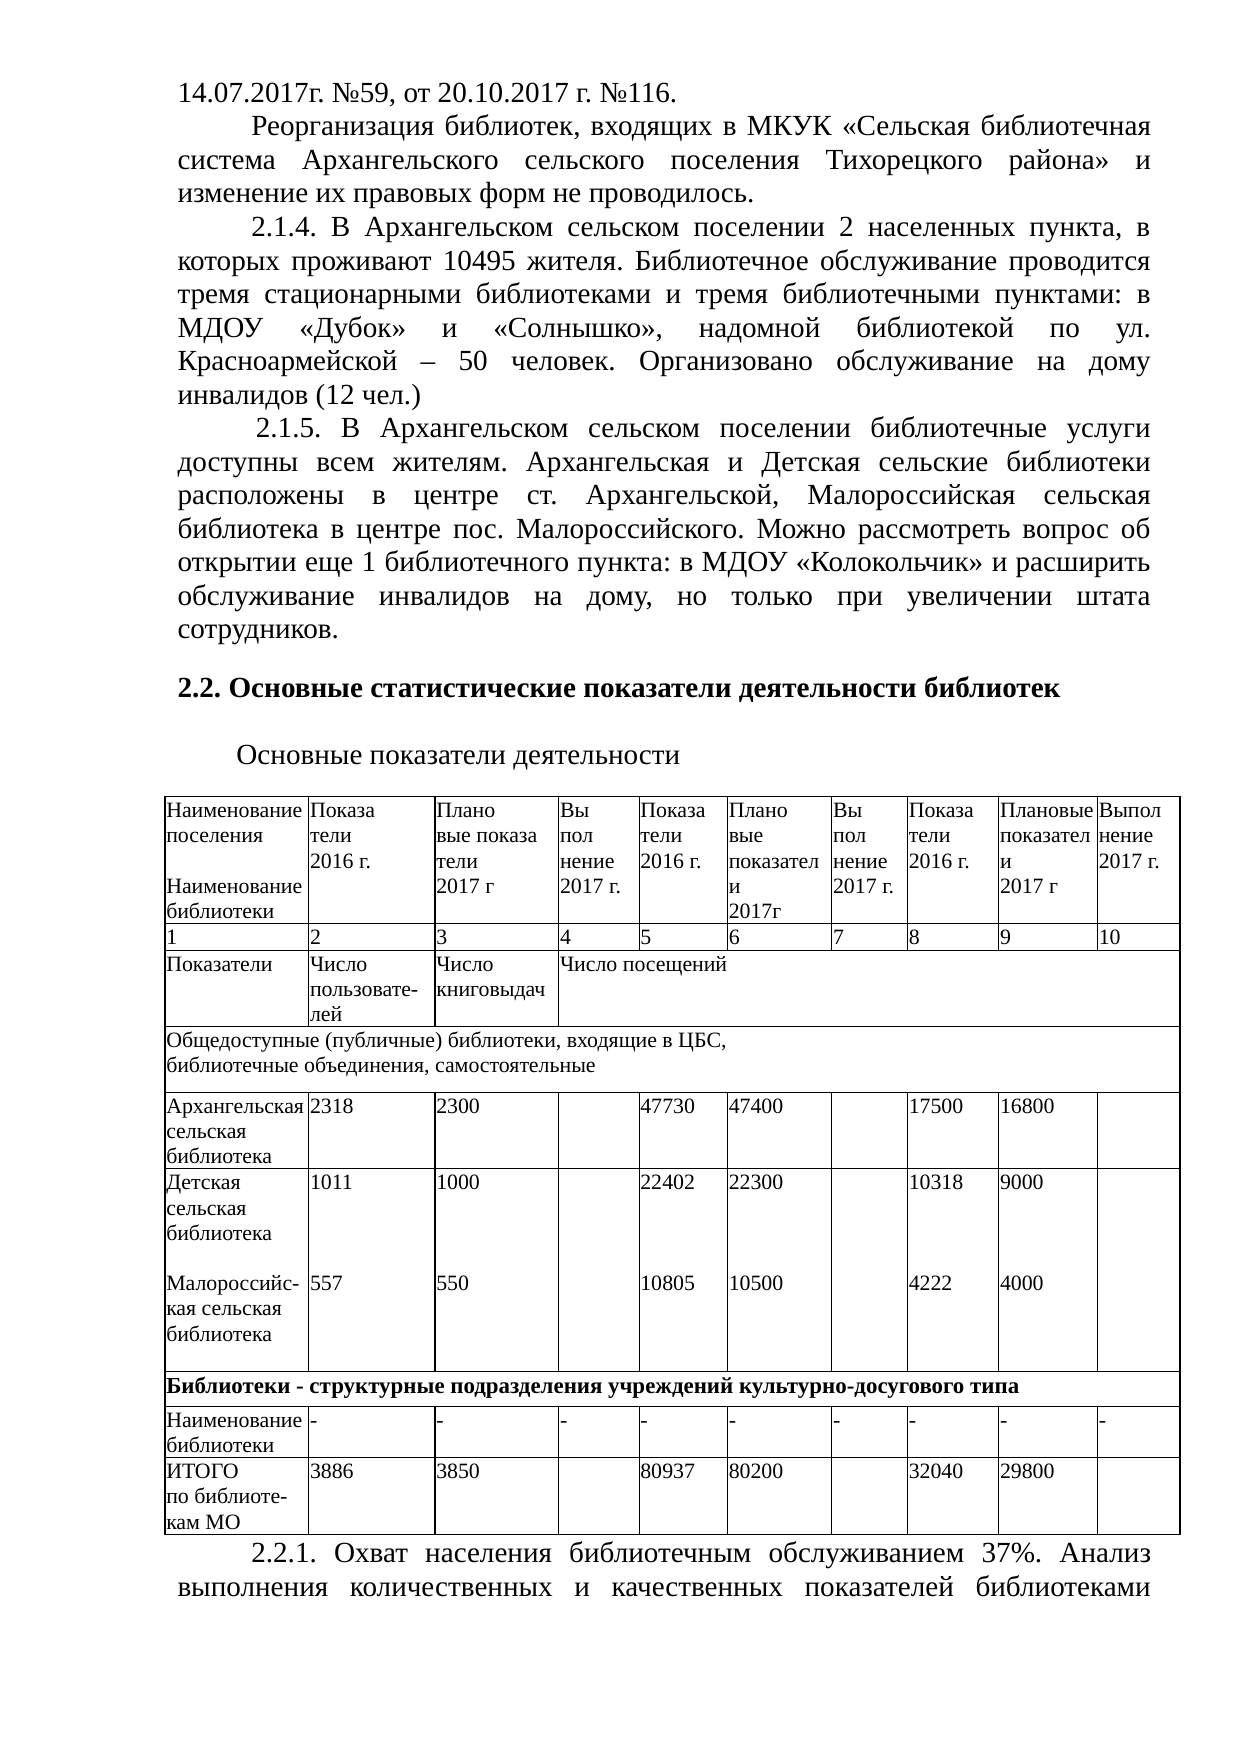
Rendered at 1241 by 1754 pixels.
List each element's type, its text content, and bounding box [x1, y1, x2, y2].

table_cell - [832, 1407, 907, 1457]
table_cell [832, 1270, 907, 1346]
table_cell Число книговыдач [436, 951, 558, 1026]
table_cell [640, 1346, 727, 1371]
text Основные показатели деятельности [177, 737, 1152, 771]
table_cell Показатели [166, 951, 308, 1026]
table_cell [436, 1346, 558, 1371]
table_cell - [728, 1407, 831, 1457]
table_cell Архангельская сельская библиотека [166, 1093, 308, 1168]
table_cell 9000 [999, 1169, 1097, 1270]
table_cell 22402 [640, 1169, 727, 1270]
table_header Наименование поселения Наименование библиотеки [166, 797, 308, 923]
table_cell ИТОГО по библиоте-кам МО [166, 1458, 308, 1534]
table_cell - [999, 1407, 1097, 1457]
table_cell [166, 1346, 308, 1371]
table_cell 4222 [908, 1270, 998, 1346]
table_cell [1098, 1169, 1179, 1270]
table_header Плано вые показа тели 2017 г [436, 797, 558, 923]
table_cell 10318 [908, 1169, 998, 1270]
table_cell 1000 [436, 1169, 558, 1270]
table_cell [559, 1346, 639, 1371]
table_cell 3 [436, 924, 558, 949]
table_cell 1011 [309, 1169, 434, 1270]
table_header Показа тели 2016 г. [309, 797, 434, 923]
table_cell 2300 [436, 1093, 558, 1168]
text 2.2. Основные статистические показатели деятельности библиотек [177, 670, 1152, 704]
table_cell 10 [1098, 924, 1179, 949]
table_cell 3850 [436, 1458, 558, 1534]
text 2.2.1. Охват населения библиотечным обслуживанием 37%. Анализ выполнения количественных и качественных показателей библиотеками [177, 1535, 1152, 1602]
table_cell [908, 1346, 998, 1371]
table_cell 2318 [309, 1093, 434, 1168]
table_cell 17500 [908, 1093, 998, 1168]
table_cell - [436, 1407, 558, 1457]
table_cell [1098, 1458, 1179, 1534]
table_cell - [640, 1407, 727, 1457]
table_cell 7 [832, 924, 907, 949]
table_cell [1098, 1270, 1179, 1346]
table_cell 47730 [640, 1093, 727, 1168]
table_cell - [908, 1407, 998, 1457]
table_cell Наименование библиотеки [166, 1407, 308, 1457]
table_cell 29800 [999, 1458, 1097, 1534]
table_cell Библиотеки - структурные подразделения учреждений культурно-досугового типа [166, 1372, 1179, 1406]
table_header Плано вые показатели 2017г [728, 797, 831, 923]
table_cell Детская сельская библиотека [166, 1169, 308, 1270]
table_cell [1098, 1093, 1179, 1168]
table_cell [832, 1169, 907, 1270]
table_cell [559, 1093, 639, 1168]
table_cell 1 [166, 924, 308, 949]
table_cell Малороссийс-кая сельская библиотека [166, 1270, 308, 1346]
table_cell [728, 1346, 831, 1371]
text 2.1.5. В Архангельском сельском поселении библиотечные услуги доступны всем жителям. Архангельская и Детская сельские библиотеки расположены в центре ст. Архангельской, Малороссийская сельская библиотека в центре пос. Малороссийского. Можно рассмотреть вопрос об открытии еще 1 библиотечного пункта: в МДОУ «Колокольчик» и расширить обслуживание инвалидов на дому, но только при увеличении штата сотрудников. [177, 410, 1152, 645]
table_cell [999, 1346, 1097, 1371]
table_cell [832, 1346, 907, 1371]
table_cell [559, 1458, 639, 1534]
table_header Показа тели 2016 г. [908, 797, 998, 923]
table_cell 9 [999, 924, 1097, 949]
table_cell 32040 [908, 1458, 998, 1534]
table_cell Число пользовате-лей [309, 951, 434, 1026]
table_cell 80200 [728, 1458, 831, 1534]
table_cell 16800 [999, 1093, 1097, 1168]
table_cell 10500 [728, 1270, 831, 1346]
table_cell - [1098, 1407, 1179, 1457]
table_cell [559, 1270, 639, 1346]
table_cell 3886 [309, 1458, 434, 1534]
table_cell 4 [559, 924, 639, 949]
table_cell [1098, 1346, 1179, 1371]
table_cell 550 [436, 1270, 558, 1346]
table_cell 80937 [640, 1458, 727, 1534]
table_cell 6 [728, 924, 831, 949]
table_cell 2 [309, 924, 434, 949]
table_cell 8 [908, 924, 998, 949]
table_header Плановые показатели 2017 г [999, 797, 1097, 923]
text 2.1.4. В Архангельском сельском поселении 2 населенных пункта, в которых проживают 10495 жителя. Библиотечное обслуживание проводится тремя стационарными библиотеками и тремя библиотечными пунктами: в МДОУ «Дубок» и «Солнышко», надомной библиотекой по ул. Красноармейской – 50 человек. Организовано обслуживание на дому инвалидов (12 чел.) [177, 209, 1152, 410]
table_cell 22300 [728, 1169, 831, 1270]
table_cell 10805 [640, 1270, 727, 1346]
table_cell Число посещений [559, 951, 1179, 1026]
table_header Показа тели 2016 г. [640, 797, 727, 923]
table_header Выпол нение 2017 г. [1098, 797, 1179, 923]
text 14.07.2017г. №59, от 20.10.2017 г. №116. [177, 75, 1152, 108]
text Реорганизация библиотек, входящих в МКУК «Сельская библиотечная система Архангельского сельского поселения Тихорецкого района» и изменение их правовых форм не проводилось. [177, 108, 1152, 209]
table_cell 557 [309, 1270, 434, 1346]
table_cell 5 [640, 924, 727, 949]
table_cell [832, 1093, 907, 1168]
table_cell - [559, 1407, 639, 1457]
table_cell [309, 1346, 434, 1371]
table_cell 47400 [728, 1093, 831, 1168]
table_header Вы пол нение 2017 г. [559, 797, 639, 923]
table_cell [832, 1458, 907, 1534]
table_cell 4000 [999, 1270, 1097, 1346]
table_cell [559, 1169, 639, 1270]
table_cell - [309, 1407, 434, 1457]
table_header Вы пол нение 2017 г. [832, 797, 907, 923]
table_cell Общедоступные (публичные) библиотеки, входящие в ЦБС, библиотечные объединения, самостоятельные [166, 1027, 1179, 1092]
